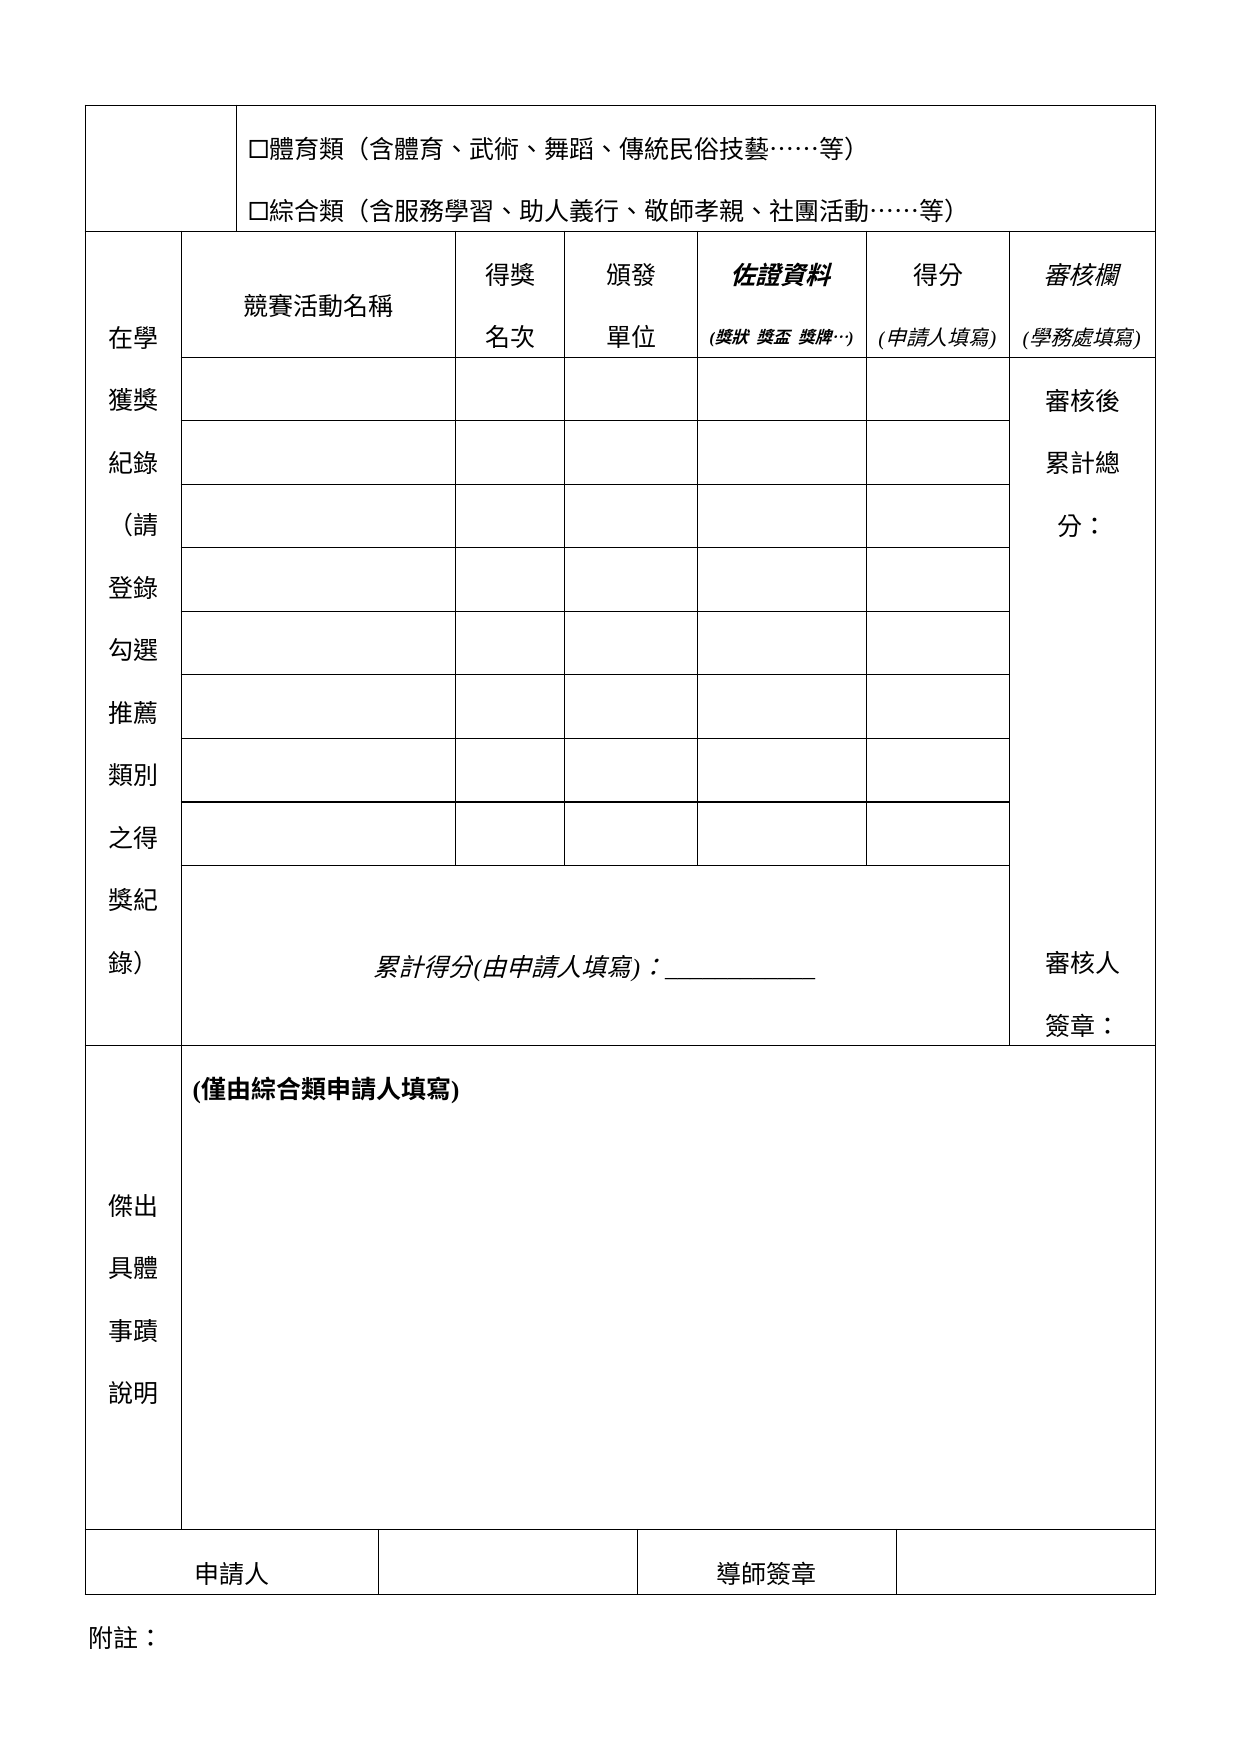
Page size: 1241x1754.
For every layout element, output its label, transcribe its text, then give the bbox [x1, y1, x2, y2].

table_cell [867, 675, 1009, 738]
table_cell [698, 675, 866, 738]
table_cell [182, 548, 455, 611]
table_cell [867, 803, 1009, 865]
table_cell 審核欄 (學務處填寫) [1010, 232, 1155, 357]
table_cell 體育類（含體育、武術、舞蹈、傳統民俗技藝……等） 綜合類（含服務學習、助人義行、敬師孝親、社團活動……等） [237, 106, 1155, 231]
table_cell [182, 612, 455, 674]
table_cell [698, 358, 866, 420]
table_cell [456, 739, 564, 801]
table_cell (僅由綜合類申請人填寫) [182, 1046, 1155, 1529]
table_cell 在學獲獎紀錄（請登錄勾選推薦類別之得獎紀錄） [86, 232, 181, 1045]
table_cell [456, 358, 564, 420]
table_cell [698, 612, 866, 674]
table_cell [698, 739, 866, 801]
table_cell 得分 (申請人填寫) [867, 232, 1009, 357]
table_cell [565, 612, 697, 674]
table_cell 累計得分(由申請人填寫)：____________ [182, 866, 1009, 1045]
table_cell 傑出具體事蹟說明 [86, 1046, 181, 1529]
table_cell 導師簽章 [638, 1530, 896, 1594]
table_cell 競賽活動名稱 [182, 232, 455, 357]
table_cell [698, 803, 866, 865]
table_cell [565, 803, 697, 865]
table_cell [698, 485, 866, 547]
table_cell [867, 421, 1009, 484]
table_cell [182, 421, 455, 484]
table_cell [867, 485, 1009, 547]
text 附註： [89, 1595, 1152, 1657]
table_cell 頒發 單位 [565, 232, 697, 357]
table_cell [565, 548, 697, 611]
table_cell 審核後 累計總分： 審核人 簽章： [1010, 358, 1155, 1045]
table_cell [565, 739, 697, 801]
table_cell [456, 612, 564, 674]
table_cell [698, 548, 866, 611]
table_cell [182, 675, 455, 738]
table_cell 申請人 [86, 1530, 378, 1594]
table_cell [86, 106, 236, 231]
table_cell [867, 548, 1009, 611]
table_cell [456, 548, 564, 611]
table_cell [182, 739, 455, 801]
table_cell [867, 612, 1009, 674]
table_cell [565, 358, 697, 420]
table_cell [698, 421, 866, 484]
table_cell [456, 675, 564, 738]
table_cell [379, 1530, 637, 1594]
table_cell [867, 739, 1009, 801]
table_cell [456, 421, 564, 484]
table_cell [182, 358, 455, 420]
table_cell [456, 803, 564, 865]
table_cell [456, 485, 564, 547]
table_cell [182, 485, 455, 547]
table_cell [565, 675, 697, 738]
table_cell 佐證資料 (獎狀 獎盃 獎牌…) [698, 232, 866, 357]
table_cell [182, 803, 455, 865]
table_cell 得獎 名次 [456, 232, 564, 357]
table_cell [565, 485, 697, 547]
table_cell [565, 421, 697, 484]
table_cell [897, 1530, 1155, 1594]
table_cell [867, 358, 1009, 420]
